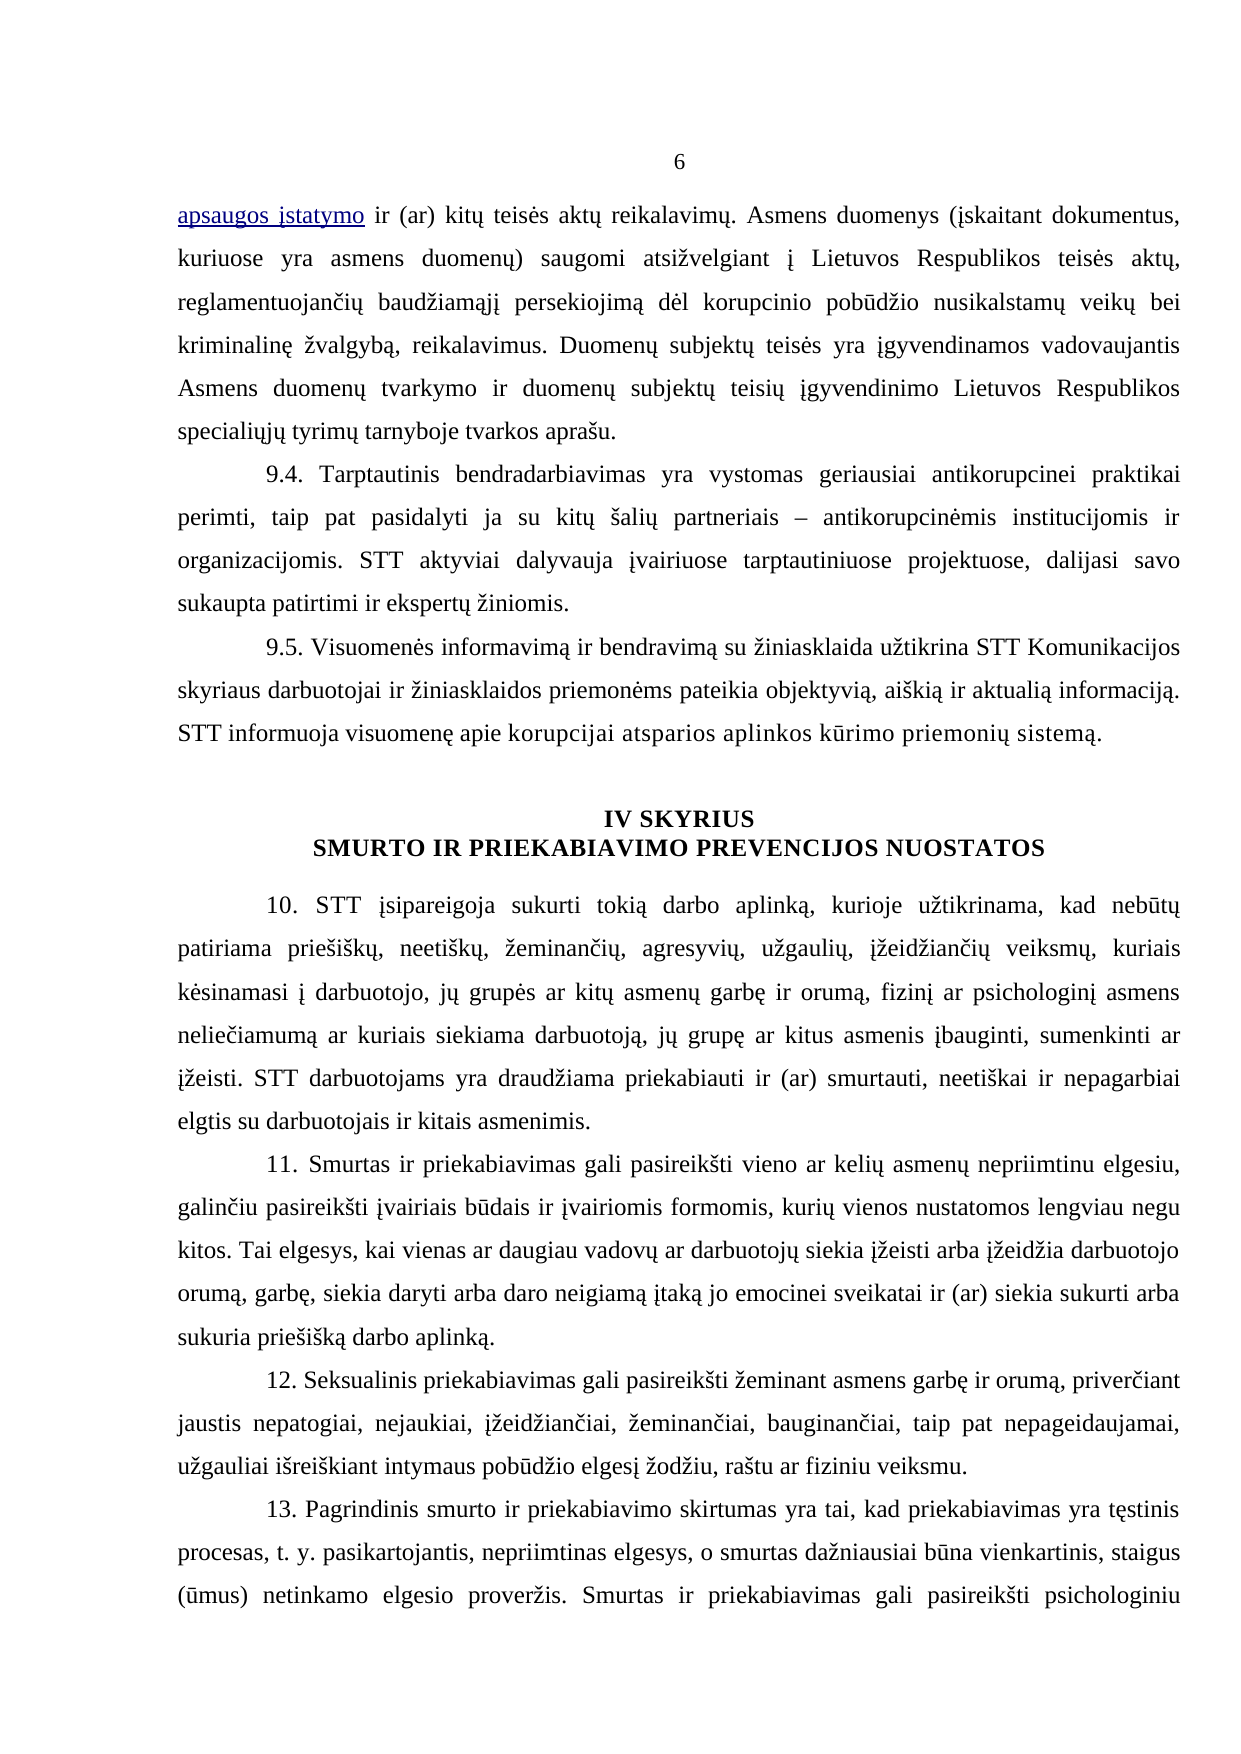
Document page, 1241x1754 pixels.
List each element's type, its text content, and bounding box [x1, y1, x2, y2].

text SMURTO IR PRIEKABIAVIMO PREVENCIJOS NUOSTATOS [177, 833, 1181, 862]
text 9.4. Tarptautinis bendradarbiavimas yra vystomas geriausiai antikorupcinei praktikai perimti, taip pat pasidalyti ja su kitų šalių partneriais – antikorupcinėmis institucijomis ir organizacijomis. STT aktyviai dalyvauja įvairiuose tarptautiniuose projektuose, dalijasi savo sukaupta patirtimi ir ekspertų žiniomis. [177, 459, 1181, 617]
text 12. Seksualinis priekabiavimas gali pasireikšti žeminant asmens garbę ir orumą, priverčiant jaustis nepatogiai, nejaukiai, įžeidžiančiai, žeminančiai, bauginančiai, taip pat nepageidaujamai, užgauliai išreiškiant intymaus pobūdžio elgesį žodžiu, raštu ar fiziniu veiksmu. [177, 1365, 1181, 1480]
text apsaugos įstatymo ir (ar) kitų teisės aktų reikalavimų. Asmens duomenys (įskaitant dokumentus, kuriuose yra asmens duomenų) saugomi atsižvelgiant į Lietuvos Respublikos teisės aktų, reglamentuojančių baudžiamąjį persekiojimą dėl korupcinio pobūdžio nusikalstamų veikų bei kriminalinę žvalgybą, reikalavimus. Duomenų subjektų teisės yra įgyvendinamos vadovaujantis Asmens duomenų tvarkymo ir duomenų subjektų teisių įgyvendinimo Lietuvos Respublikos specialiųjų tyrimų tarnyboje tvarkos aprašu. [177, 200, 1181, 445]
text 11. Smurtas ir priekabiavimas gali pasireikšti vieno ar kelių asmenų nepriimtinu elgesiu, galinčiu pasireikšti įvairiais būdais ir įvairiomis formomis, kurių vienos nustatomos lengviau negu kitos. Tai elgesys, kai vienas ar daugiau vadovų ar darbuotojų siekia įžeisti arba įžeidžia darbuotojo orumą, garbę, siekia daryti arba daro neigiamą įtaką jo emocinei sveikatai ir (ar) siekia sukurti arba sukuria priešišką darbo aplinką. [177, 1149, 1181, 1350]
text 10. STT įsipareigoja sukurti tokią darbo aplinką, kurioje užtikrinama, kad nebūtų patiriama priešiškų, neetiškų, žeminančių, agresyvių, užgaulių, įžeidžiančių veiksmų, kuriais kėsinamasi į darbuotojo, jų grupės ar kitų asmenų garbę ir orumą, fizinį ar psichologinį asmens neliečiamumą ar kuriais siekiama darbuotoją, jų grupę ar kitus asmenis įbauginti, sumenkinti ar įžeisti. STT darbuotojams yra draudžiama priekabiauti ir (ar) smurtauti, neetiškai ir nepagarbiai elgtis su darbuotojais ir kitais asmenimis. [177, 890, 1181, 1135]
text 13. Pagrindinis smurto ir priekabiavimo skirtumas yra tai, kad priekabiavimas yra tęstinis procesas, t. y. pasikartojantis, nepriimtinas elgesys, o smurtas dažniausiai būna vienkartinis, staigus (ūmus) netinkamo elgesio proveržis. Smurtas ir priekabiavimas gali pasireikšti psichologiniu [177, 1494, 1181, 1609]
text IV SKYRIUS [177, 804, 1181, 833]
text 9.5. Visuomenės informavimą ir bendravimą su žiniasklaida užtikrina STT Komunikacijos skyriaus darbuotojai ir žiniasklaidos priemonėms pateikia objektyvią, aiškią ir aktualią informaciją. STT informuoja visuomenę apie korupcijai atsparios aplinkos kūrimo priemonių sistemą. [177, 632, 1181, 747]
